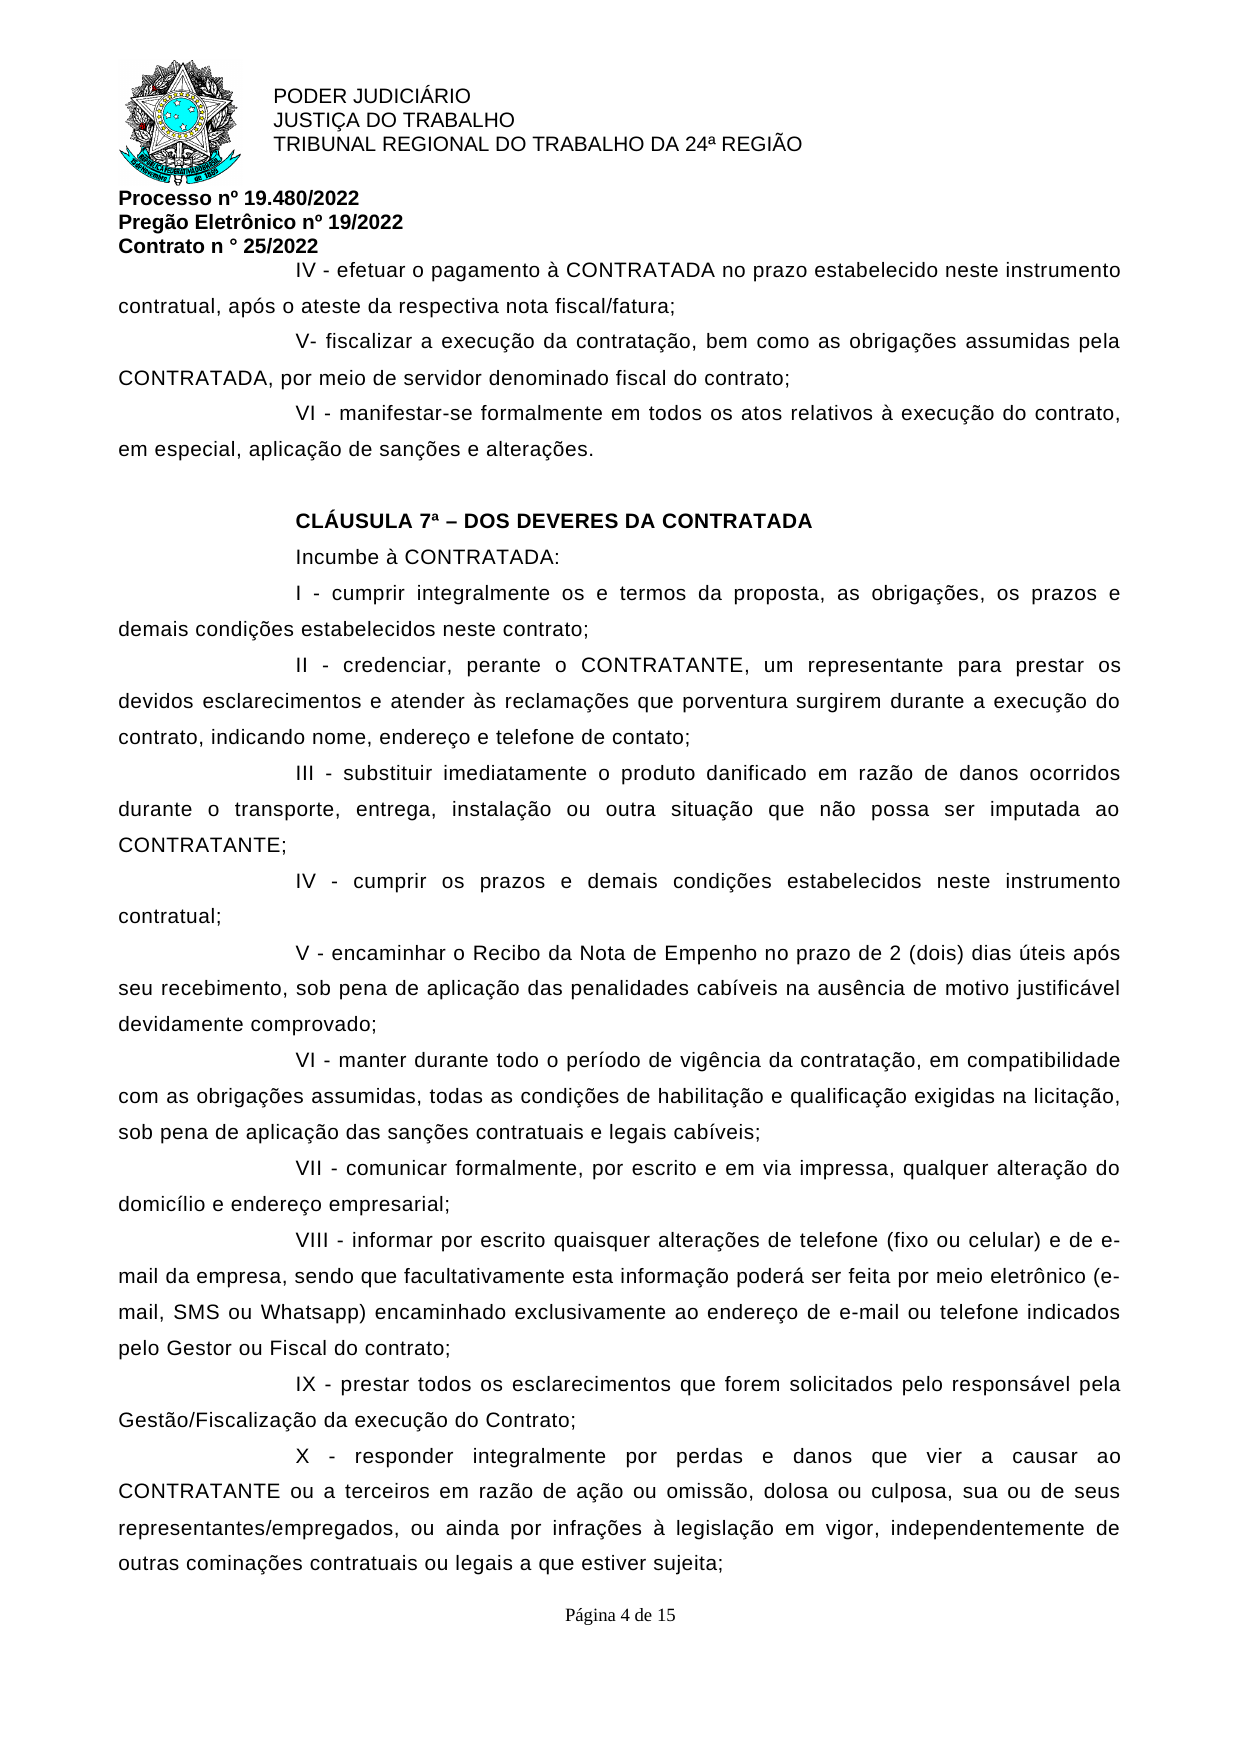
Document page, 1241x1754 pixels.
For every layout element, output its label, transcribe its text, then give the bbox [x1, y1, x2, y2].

text CLÁUSULA 7ª – DOS DEVERES DA CONTRATADA [118, 509, 1119, 533]
text VII - comunicar formalmente, por escrito e em via impressa, qualquer alteração do domicílio e endereço empresarial; [118, 1156, 1122, 1216]
text IV - cumprir os prazos e demais condições estabelecidos neste instrumento contratual; [118, 868, 1122, 928]
text Incumbe à CONTRATADA: [118, 545, 1122, 569]
text VIII - informar por escrito quaisquer alterações de telefone (fixo ou celular) e de e-mail da empresa, sendo que facultativamente esta informação poderá ser feita por meio eletrônico (e-mail, SMS ou Whatsapp) encaminhado exclusivamente ao endereço de e-mail ou telefone indicados pelo Gestor ou Fiscal do contrato; [118, 1228, 1122, 1359]
text IX - prestar todos os esclarecimentos que forem solicitados pelo responsável pela Gestão/Fiscalização da execução do Contrato; [118, 1372, 1122, 1431]
picture [118, 59, 243, 186]
text III - substituir imediatamente o produto danificado em razão de danos ocorridos durante o transporte, entrega, instalação ou outra situação que não possa ser imputada ao CONTRATANTE; [118, 761, 1122, 856]
text I - cumprir integralmente os e termos da proposta, as obrigações, os prazos e demais condições estabelecidos neste contrato; [118, 581, 1122, 641]
text V- fiscalizar a execução da contratação, bem como as obrigações assumidas pela CONTRATADA, por meio de servidor denominado fiscal do contrato; [118, 329, 1122, 389]
text VI - manifestar-se formalmente em todos os atos relativos à execução do contrato, em especial, aplicação de sanções e alterações. [118, 401, 1122, 461]
text IV - efetuar o pagamento à CONTRATADA no prazo estabelecido neste instrumento contratual, após o ateste da respectiva nota fiscal/fatura; [118, 257, 1122, 317]
text X - responder integralmente por perdas e danos que vier a causar ao CONTRATANTE ou a terceiros em razão de ação ou omissão, dolosa ou culposa, sua ou de seus representantes/empregados, ou ainda por infrações à legislação em vigor, independentemente de outras cominações contratuais ou legais a que estiver sujeita; [118, 1443, 1122, 1575]
text II - credenciar, perante o CONTRATANTE, um representante para prestar os devidos esclarecimentos e atender às reclamações que porventura surgirem durante a execução do contrato, indicando nome, endereço e telefone de contato; [118, 653, 1122, 749]
text V - encaminhar o Recibo da Nota de Empenho no prazo de 2 (dois) dias úteis após seu recebimento, sob pena de aplicação das penalidades cabíveis na ausência de motivo justificável devidamente comprovado; [118, 940, 1122, 1036]
text VI - manter durante todo o período de vigência da contratação, em compatibilidade com as obrigações assumidas, todas as condições de habilitação e qualificação exigidas na licitação, sob pena de aplicação das sanções contratuais e legais cabíveis; [118, 1048, 1122, 1144]
